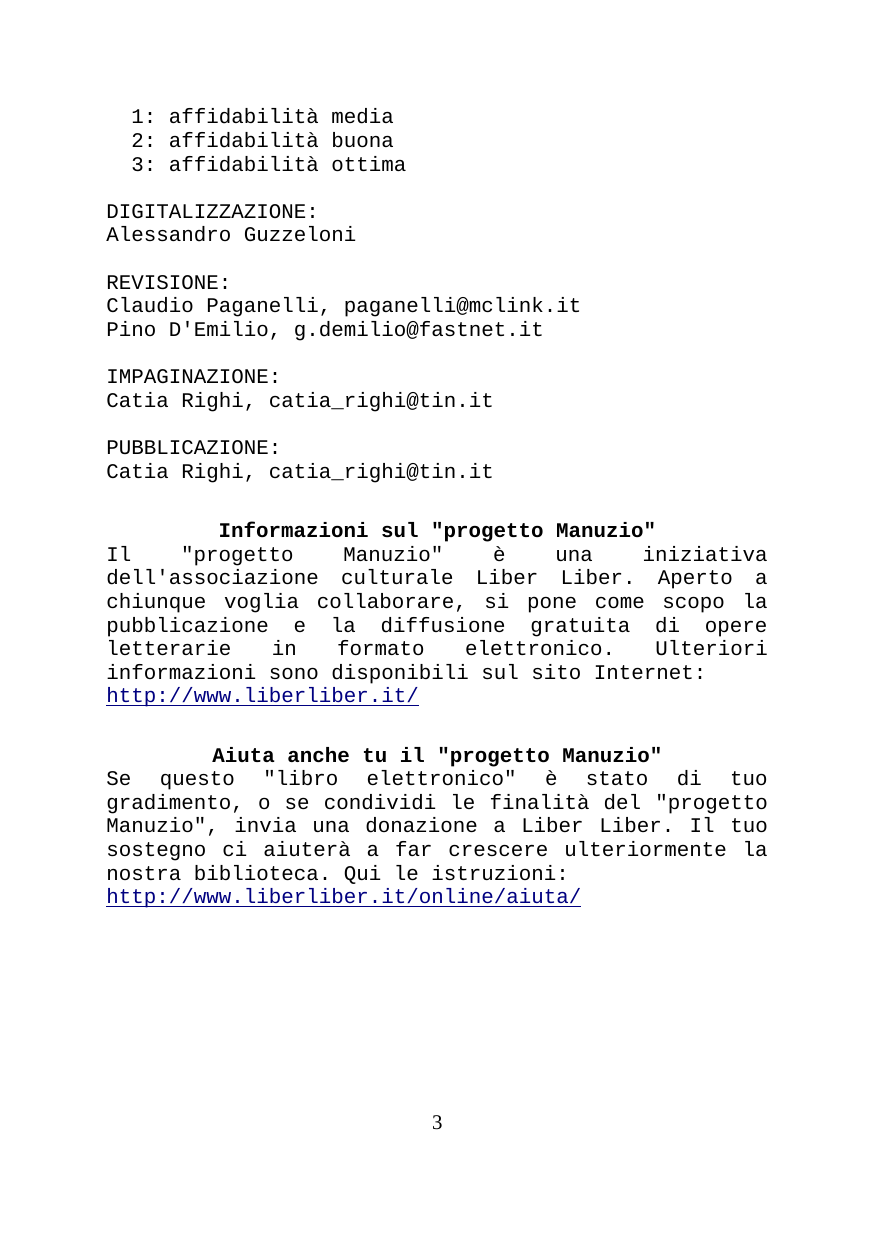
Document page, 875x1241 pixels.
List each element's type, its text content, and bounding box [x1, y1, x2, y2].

text REVISIONE: [106, 272, 768, 295]
text 3: affidabilità ottima [106, 153, 768, 177]
text Alessandro Guzzeloni [106, 224, 768, 248]
text Aiuta anche tu il "progetto Manuzio" [106, 744, 768, 768]
text PUBBLICAZIONE: [106, 437, 768, 461]
text http://www.liberliber.it/online/aiuta/ [106, 886, 768, 910]
text DIGITALIZZAZIONE: [106, 201, 768, 224]
text Catia Righi, catia_righi@tin.it [106, 461, 768, 484]
text http://www.liberliber.it/ [106, 686, 768, 709]
text IMPAGINAZIONE: [106, 366, 768, 390]
text Informazioni sul "progetto Manuzio" [106, 520, 768, 544]
text Pino D'Emilio, g.demilio@fastnet.it [106, 319, 768, 343]
text Il "progetto Manuzio" è una iniziativa dell'associazione culturale Liber Liber. Aperto a chiunque voglia collaborare, si pone come scopo la pubblicazione e la diffusione gratuita di opere letterarie in formato elettronico. Ulteriori informazioni sono disponibili sul sito Internet: [106, 544, 768, 686]
text Catia Righi, catia_righi@tin.it [106, 390, 768, 414]
text 1: affidabilità media [106, 106, 768, 130]
text Claudio Paganelli, paganelli@mclink.it [106, 295, 768, 319]
text 2: affidabilità buona [106, 130, 768, 153]
text Se questo "libro elettronico" è stato di tuo gradimento, o se condividi le finalità del "progetto Manuzio", invia una donazione a Liber Liber. Il tuo sostegno ci aiuterà a far crescere ulteriormente la nostra biblioteca. Qui le istruzioni: [106, 768, 768, 886]
